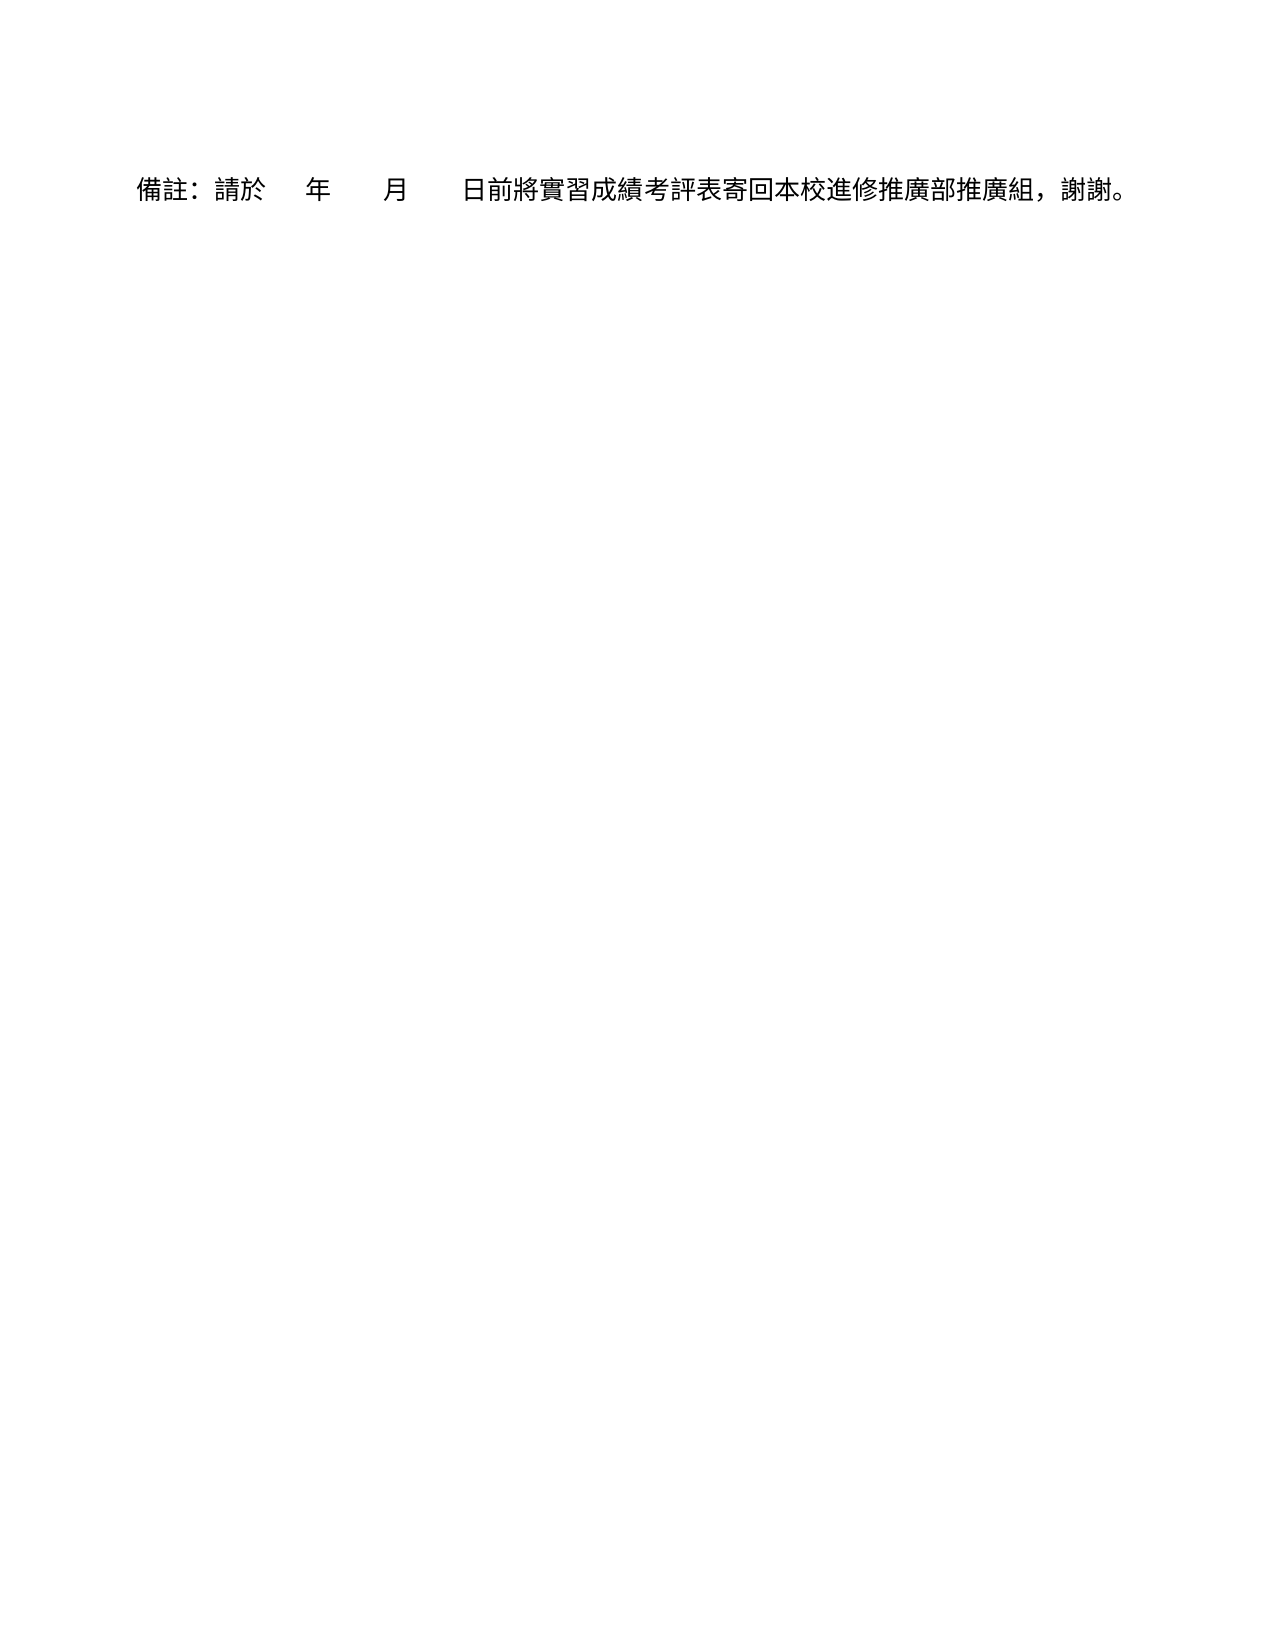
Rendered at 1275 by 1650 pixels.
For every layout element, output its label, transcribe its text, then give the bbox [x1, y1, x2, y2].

text 備註：請於 年 月 日前將實習成績考評表寄回本校進修推廣部推廣組，謝謝。 [118, 176, 1157, 206]
